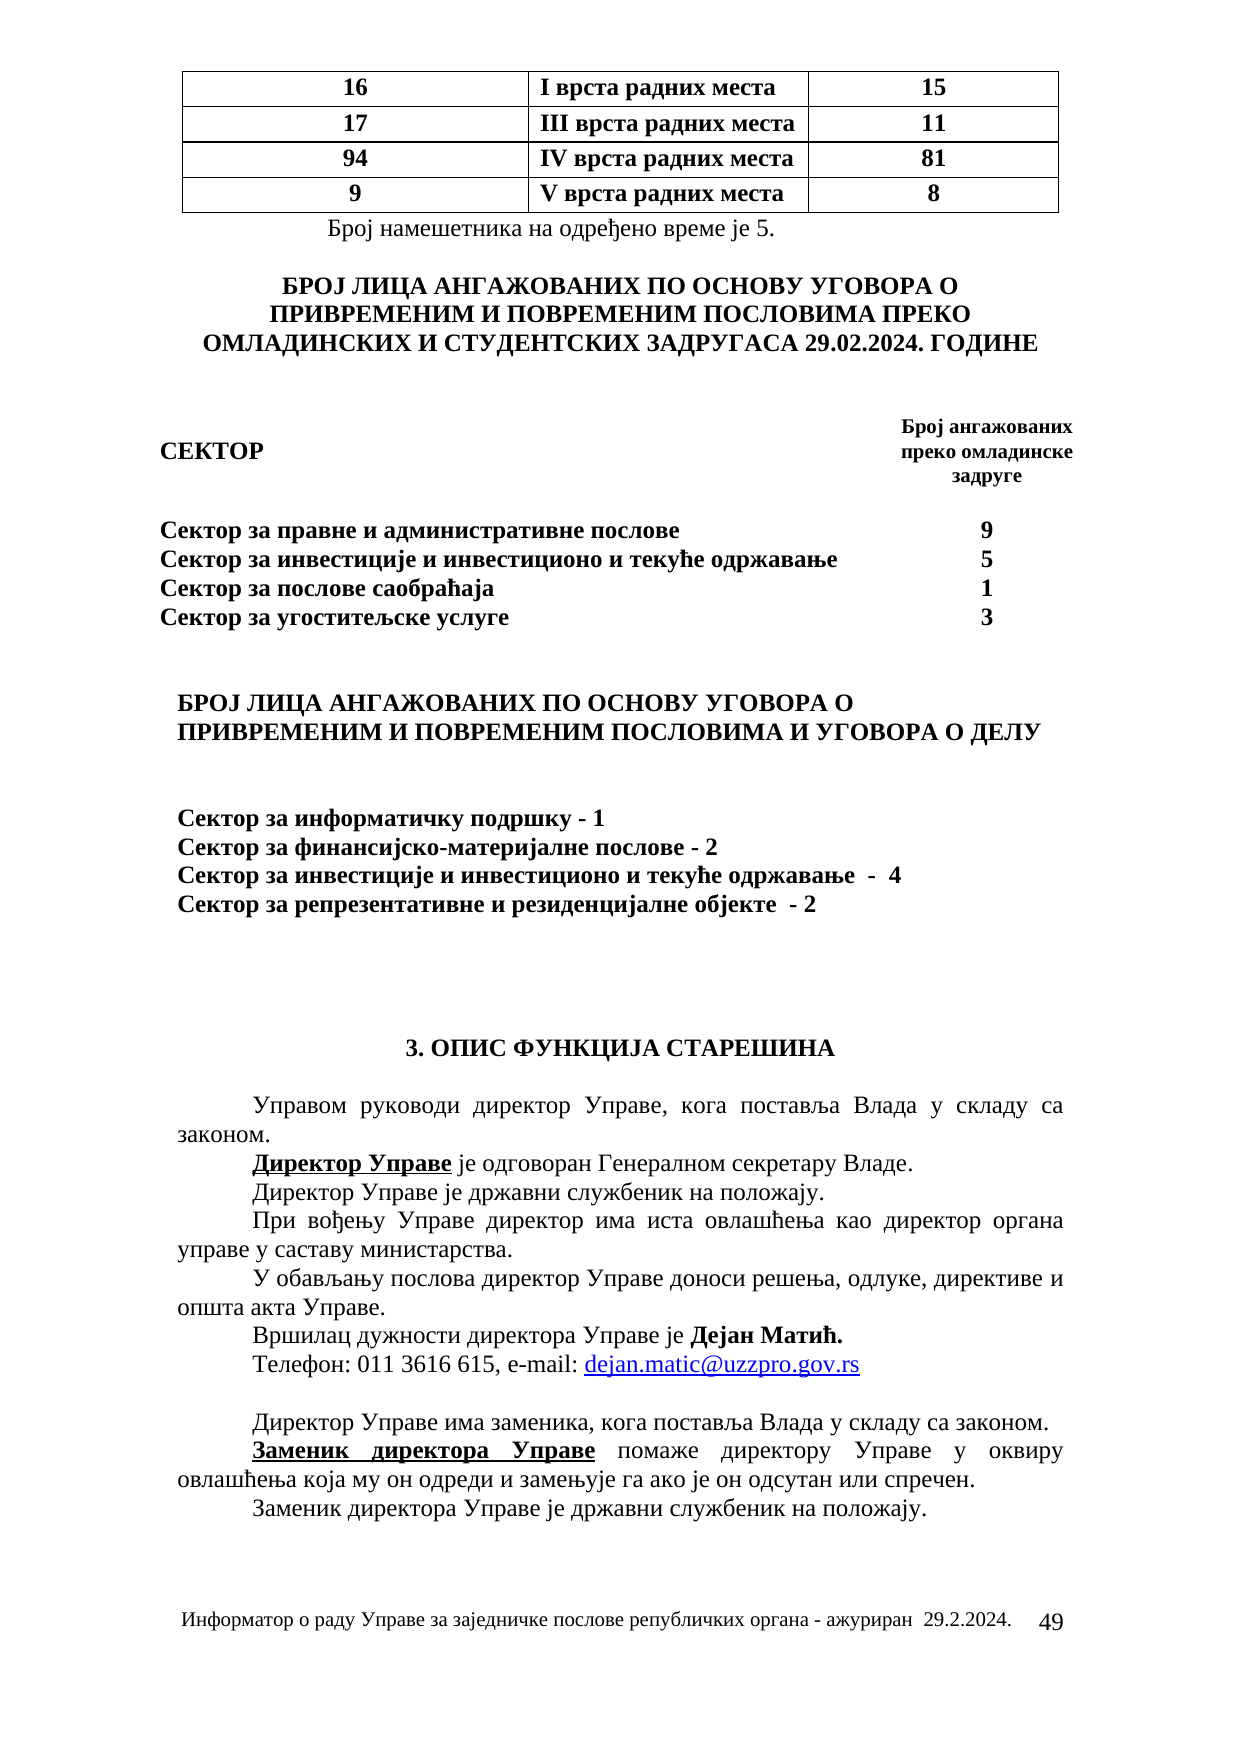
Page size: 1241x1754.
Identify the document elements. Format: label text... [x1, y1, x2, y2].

table_cell [148, 487, 881, 515]
table_cell 3 [881, 602, 1092, 630]
table_cell III врста радних места [529, 107, 808, 141]
text Број намешетника на одређено време је 5. [177, 213, 1063, 242]
table_cell Сектор за послове саобраћаја [148, 573, 881, 602]
table_cell 8 [809, 178, 1058, 212]
text У обављању послова директор Управе доноси решења, одлуке, директиве и општа акта Управе. [177, 1263, 1063, 1320]
table_cell I врста радних места [529, 72, 808, 106]
text Управом руководи директор Управе, кога поставља Влада у складу са законом. [177, 1090, 1063, 1148]
text Сектор за инвестиције и инвестиционо и текуће одржавање - 4 [177, 860, 1063, 889]
table_cell IV врста радних места [529, 143, 808, 177]
text Телефон: 011 3616 615, e-mail: dejan.matic@uzzpro.gov.rs [177, 1349, 1063, 1378]
table_cell 15 [809, 72, 1058, 106]
text БРОЈ ЛИЦА АНГАЖОВАНИХ ПО ОСНОВУ УГОВОРА О ПРИВРЕМЕНИМ И ПОВРЕМЕНИМ ПОСЛОВИМА ПРЕКО ОМЛАДИНСКИХ И СТУДЕНТСКИХ ЗАДРУГАСА 29.02.2024. ГОДИНЕ [177, 271, 1063, 357]
text Сектор за информатичку подршку - 1 [177, 803, 1063, 832]
text Директор Управе има заменика, кога поставља Влада у складу са законом. [177, 1407, 1063, 1435]
table_cell Сектор за правне и административне послове [148, 515, 881, 544]
text Сектор за репрезентативне и резиденцијалне објекте - 2 [177, 889, 1063, 918]
table_header Број ангажованих преко омладинске задруге [881, 415, 1092, 487]
table_cell 9 [183, 178, 528, 212]
text Заменик директора Управе помаже директору Управе у оквиру овлашћења која му он одреди и замењује га ако је он одсутан или спречен. [177, 1435, 1063, 1493]
table_cell 17 [183, 107, 528, 141]
table_cell [881, 487, 1092, 515]
table_cell 94 [183, 143, 528, 177]
text БРОЈ ЛИЦА АНГАЖОВАНИХ ПО ОСНОВУ УГОВОРА О ПРИВРЕМЕНИМ И ПОВРЕМЕНИМ ПОСЛОВИМА И УГОВОРА О ДЕЛУ [177, 688, 1063, 745]
text При вођењу Управе директор има иста овлашћења као директор органа управе у саставу министарства. [177, 1205, 1063, 1263]
table_cell 16 [183, 72, 528, 106]
table_cell 1 [881, 573, 1092, 602]
table_cell Сектор за инвестиције и инвестиционо и текуће одржавање [148, 544, 881, 573]
text Директор Управе је државни службеник на положају. [177, 1177, 1063, 1205]
table_cell 11 [809, 107, 1058, 141]
table_cell 9 [881, 515, 1092, 544]
text Заменик директора Управе је државни службеник на положају. [177, 1493, 1063, 1522]
text Сектор за финансијско-материјалне послове - 2 [177, 832, 1063, 860]
table_cell V врста радних места [529, 178, 808, 212]
text 3. ОПИС ФУНКЦИЈА СТАРЕШИНА [177, 1033, 1063, 1062]
table_header СЕКТОР [148, 415, 881, 487]
table_cell 81 [809, 143, 1058, 177]
table_cell 5 [881, 544, 1092, 573]
table_cell Сектор за угоститељске услуге [148, 602, 881, 630]
text Директор Управе је одговоран Генералном секретару Владе. [177, 1148, 1063, 1177]
text Вршилац дужности директора Управе је Дејан Матић. [177, 1320, 1063, 1349]
